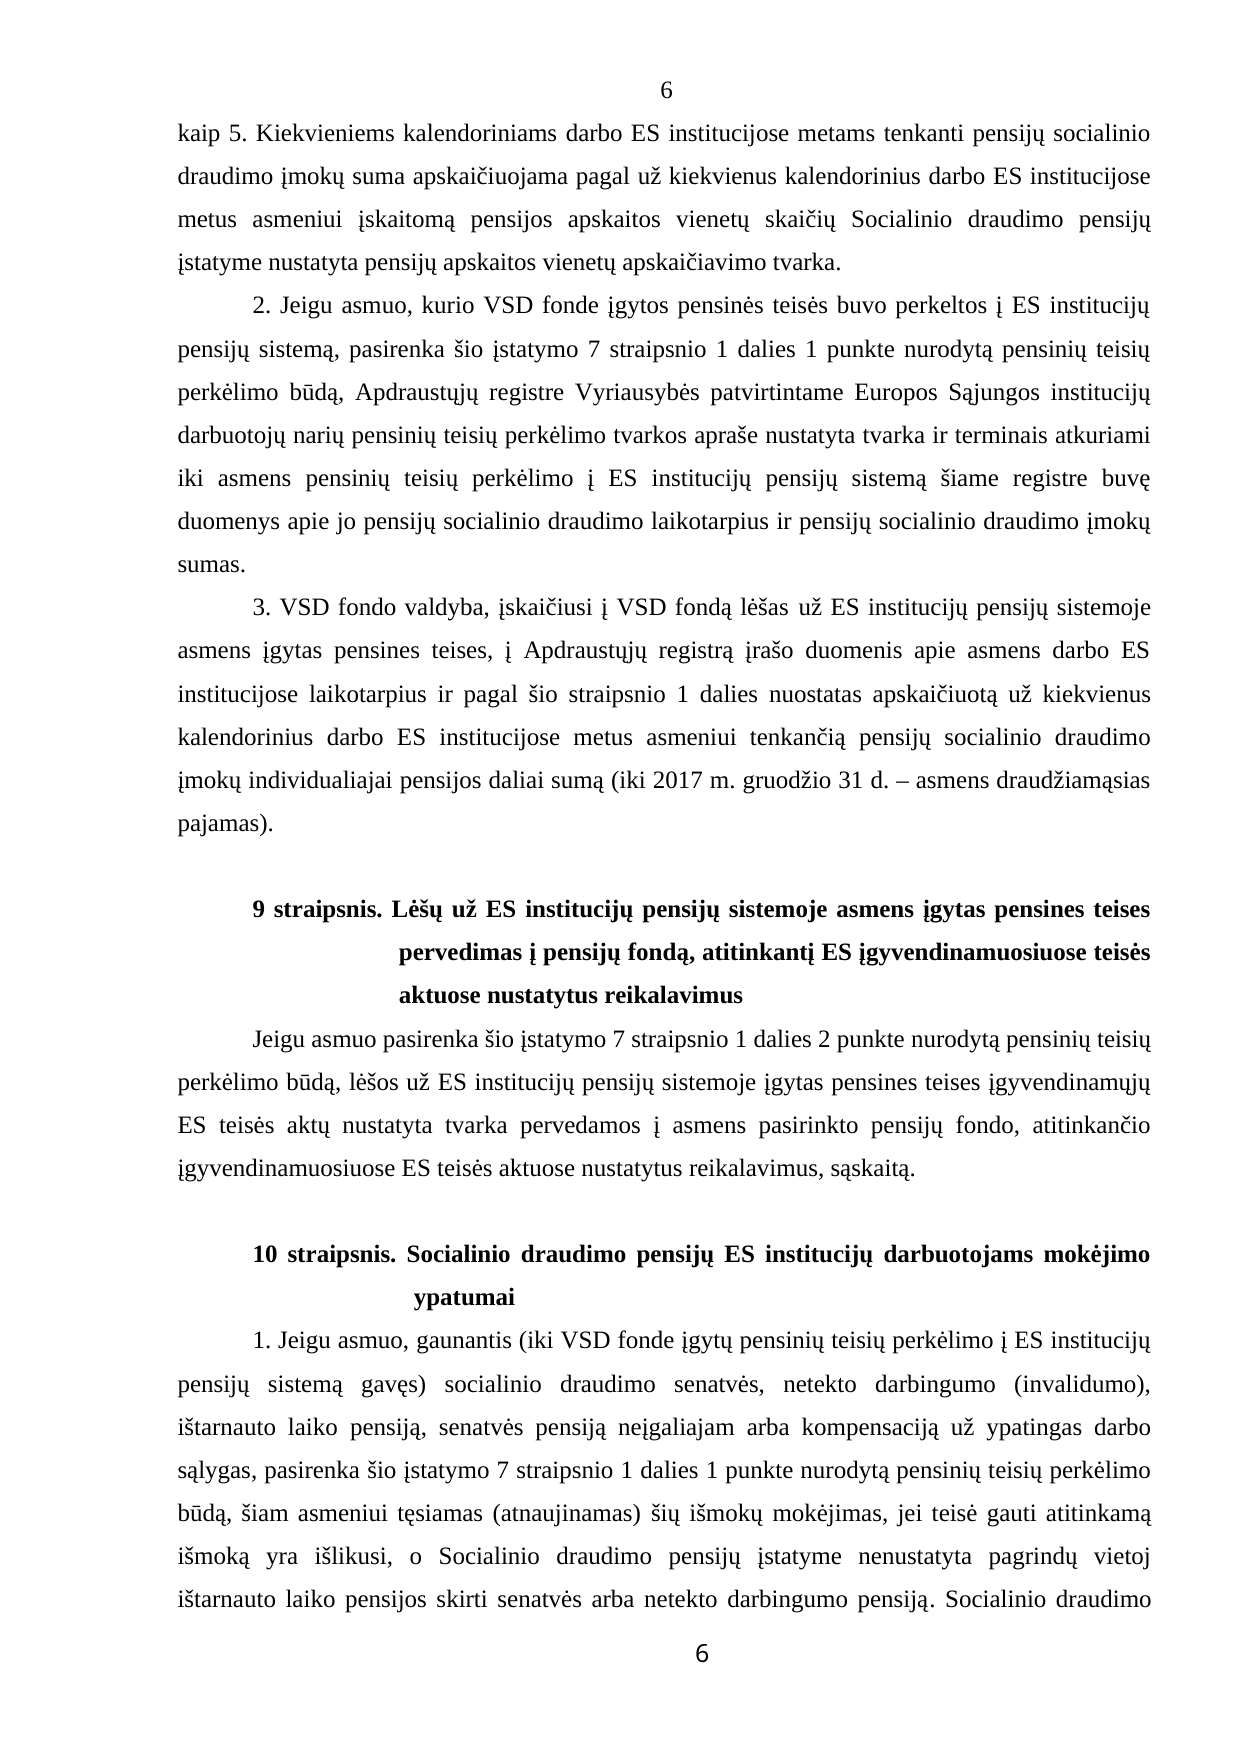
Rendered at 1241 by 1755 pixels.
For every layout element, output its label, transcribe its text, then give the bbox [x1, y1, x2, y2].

text 10 straipsnis. Socialinio draudimo pensijų ES institucijų darbuotojams mokėjimo ypatumai [252, 1239, 1152, 1311]
text 3. VSD fondo valdyba, įskaičiusi į VSD fondą lėšas už ES institucijų pensijų sistemoje asmens įgytas pensines teises, į Apdraustųjų registrą įrašo duomenis apie asmens darbo ES institucijose laikotarpius ir pagal šio straipsnio 1 dalies nuostatas apskaičiuotą už kiekvienus kalendorinius darbo ES institucijose metus asmeniui tenkančią pensijų socialinio draudimo įmokų individualiajai pensijos daliai sumą (iki 2017 m. gruodžio 31 d. – asmens draudžiamąsias pajamas). [177, 592, 1152, 837]
text 2. Jeigu asmuo, kurio VSD fonde įgytos pensinės teisės buvo perkeltos į ES institucijų pensijų sistemą, pasirenka šio įstatymo 7 straipsnio 1 dalies 1 punkte nurodytą pensinių teisių perkėlimo būdą, Apdraustųjų registre Vyriausybės patvirtintame Europos Sąjungos institucijų darbuotojų narių pensinių teisių perkėlimo tvarkos apraše nustatyta tvarka ir terminais atkuriami iki asmens pensinių teisių perkėlimo į ES institucijų pensijų sistemą šiame registre buvę duomenys apie jo pensijų socialinio draudimo laikotarpius ir pensijų socialinio draudimo įmokų sumas. [177, 291, 1152, 578]
text 9 straipsnis. Lėšų už ES institucijų pensijų sistemoje asmens įgytas pensines teises pervedimas į pensijų fondą, atitinkantį ES įgyvendinamuosiuose teisės aktuose nustatytus reikalavimus [252, 894, 1152, 1009]
text kaip 5. Kiekvieniems kalendoriniams darbo ES institucijose metams tenkanti pensijų socialinio draudimo įmokų suma apskaičiuojama pagal už kiekvienus kalendorinius darbo ES institucijose metus asmeniui įskaitomą pensijos apskaitos vienetų skaičių Socialinio draudimo pensijų įstatyme nustatyta pensijų apskaitos vienetų apskaičiavimo tvarka. [177, 118, 1152, 276]
text Jeigu asmuo pasirenka šio įstatymo 7 straipsnio 1 dalies 2 punkte nurodytą pensinių teisių perkėlimo būdą, lėšos už ES institucijų pensijų sistemoje įgytas pensines teises įgyvendinamųjų ES teisės aktų nustatyta tvarka pervedamos į asmens pasirinkto pensijų fondo, atitinkančio įgyvendinamuosiuose ES teisės aktuose nustatytus reikalavimus, sąskaitą. [177, 1024, 1152, 1182]
text 1. Jeigu asmuo, gaunantis (iki VSD fonde įgytų pensinių teisių perkėlimo į ES institucijų pensijų sistemą gavęs) socialinio draudimo senatvės, netekto darbingumo (invalidumo), ištarnauto laiko pensiją, senatvės pensiją neįgaliajam arba kompensaciją už ypatingas darbo sąlygas, pasirenka šio įstatymo 7 straipsnio 1 dalies 1 punkte nurodytą pensinių teisių perkėlimo būdą, šiam asmeniui tęsiamas (atnaujinamas) šių išmokų mokėjimas, jei teisė gauti atitinkamą išmoką yra išlikusi, o Socialinio draudimo pensijų įstatyme nenustatyta pagrindų vietoj ištarnauto laiko pensijos skirti senatvės arba netekto darbingumo pensiją. Socialinio draudimo [177, 1326, 1152, 1613]
